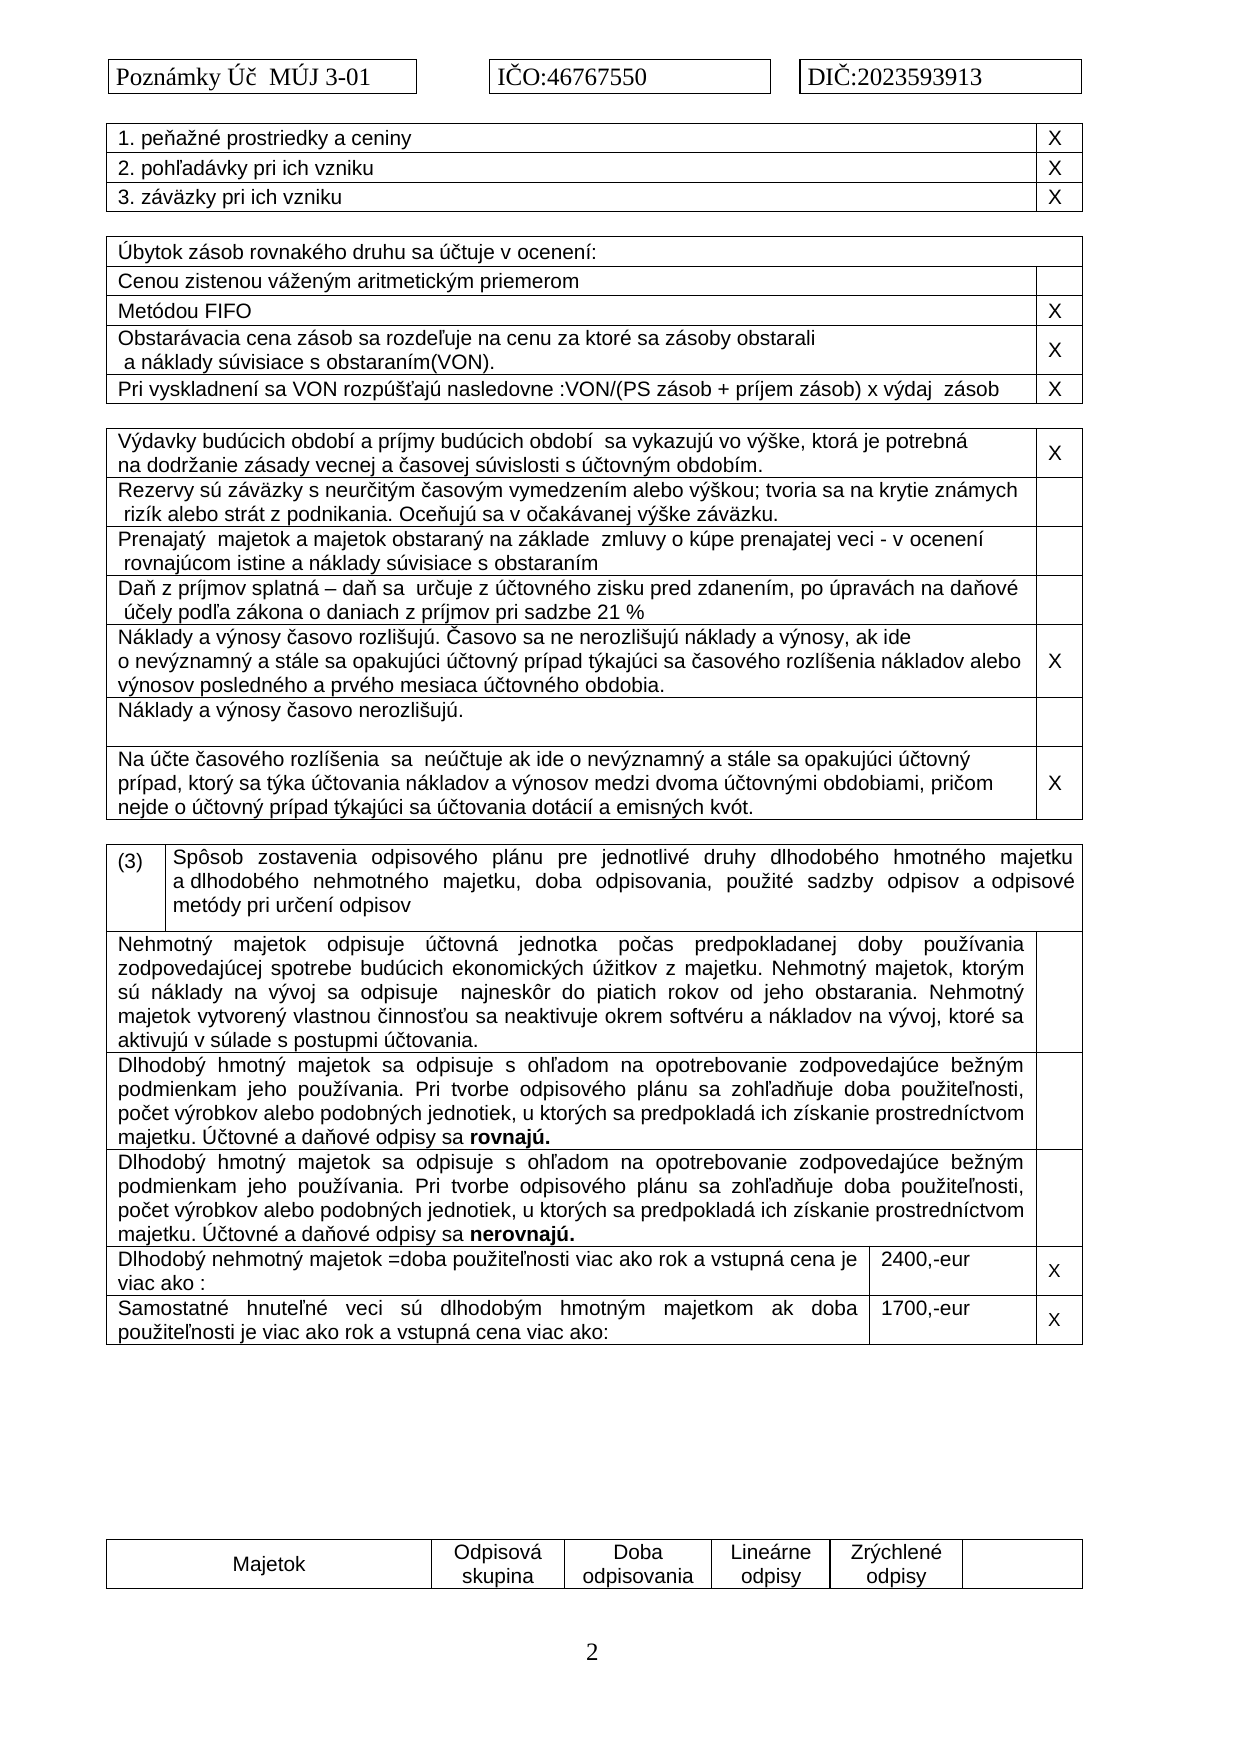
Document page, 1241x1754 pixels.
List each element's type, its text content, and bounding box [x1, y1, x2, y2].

table_header X [1037, 429, 1082, 477]
table_header Odpisová skupina [432, 1540, 564, 1588]
table_header Zrýchlené odpisy [831, 1540, 962, 1588]
table_cell 2400,-eur [870, 1247, 1036, 1294]
table_header [963, 1540, 1082, 1588]
table_cell [1037, 478, 1082, 526]
table_header Spôsob zostavenia odpisového plánu pre jednotlivé druhy dlhodobého hmotného majetku a dlhodobého nehmotného majetku, doba odpisovania, použité sadzby odpisov a odpisové metódy pri určení odpisov [166, 845, 1082, 931]
table_cell Na účte časového rozlíšenia sa neúčtuje ak ide o nevýznamný a stále sa opakujúci účtovný prípad, ktorý sa týka účtovania nákladov a výnosov medzi dvoma účtovnými obdobiami, pričom nejde o účtovný prípad týkajúci sa účtovania dotácií a emisných kvót. [107, 747, 1036, 819]
table_cell Dlhodobý nehmotný majetok =doba použiteľnosti viac ako rok a vstupná cena je viac ako : [107, 1247, 869, 1294]
table_cell Prenajatý majetok a majetok obstaraný na základe zmluvy o kúpe prenajatej veci - v ocenení rovnajúcom istine a náklady súvisiace s obstaraním [107, 527, 1036, 575]
table_cell [1037, 698, 1082, 746]
table_cell 2. pohľadávky pri ich vzniku [107, 153, 1036, 182]
table_cell Nehmotný majetok odpisuje účtovná jednotka počas predpokladanej doby používania zodpovedajúcej spotrebe budúcich ekonomických úžitkov z majetku. Nehmotný majetok, ktorým sú náklady na vývoj sa odpisuje najneskôr do piatich rokov od jeho obstarania. Nehmotný majetok vytvorený vlastnou činnosťou sa neaktivuje okrem softvéru a nákladov na vývoj, ktoré sa aktivujú v súlade s postupmi účtovania. [107, 932, 1036, 1052]
table_cell Samostatné hnuteľné veci sú dlhodobým hmotným majetkom ak doba použiteľnosti je viac ako rok a vstupná cena viac ako: [107, 1296, 869, 1343]
table_cell [1037, 527, 1082, 575]
table_header Lineárne odpisy [712, 1540, 829, 1588]
table_cell X [1037, 1296, 1082, 1343]
table_cell Metódou FIFO [107, 296, 1036, 325]
table_cell X [1037, 625, 1082, 697]
table_cell [1037, 267, 1082, 295]
table_cell Dlhodobý hmotný majetok sa odpisuje s ohľadom na opotrebovanie zodpovedajúce bežným podmienkam jeho používania. Pri tvorbe odpisového plánu sa zohľadňuje doba použiteľnosti, počet výrobkov alebo podobných jednotiek, u ktorých sa predpokladá ich získanie prostredníctvom majetku. Účtovné a daňové odpisy sa nerovnajú. [107, 1150, 1036, 1246]
table_cell [1037, 576, 1082, 624]
table_cell X [1037, 375, 1082, 403]
table_cell [1037, 1150, 1082, 1246]
table_cell Pri vyskladnení sa VON rozpúšťajú nasledovne :VON/(PS zásob + príjem zásob) x výdaj zásob [107, 375, 1036, 403]
table_cell 1. peňažné prostriedky a ceniny [107, 124, 1036, 152]
table_cell X [1037, 747, 1082, 819]
table_cell X [1037, 183, 1082, 211]
table_cell X [1037, 153, 1082, 182]
table_cell Rezervy sú záväzky s neurčitým časovým vymedzením alebo výškou; tvoria sa na krytie známych rizík alebo strát z podnikania. Oceňujú sa v očakávanej výške záväzku. [107, 478, 1036, 526]
table_cell Náklady a výnosy časovo rozlišujú. Časovo sa ne nerozlišujú náklady a výnosy, ak ide o nevýznamný a stále sa opakujúci účtovný prípad týkajúci sa časového rozlíšenia nákladov alebo výnosov posledného a prvého mesiaca účtovného obdobia. [107, 625, 1036, 697]
table_header Doba odpisovania [565, 1540, 711, 1588]
table_cell Náklady a výnosy časovo nerozlišujú. [107, 698, 1036, 746]
table_header [107, 845, 165, 931]
table_cell X [1037, 1247, 1082, 1294]
table_cell Dlhodobý hmotný majetok sa odpisuje s ohľadom na opotrebovanie zodpovedajúce bežným podmienkam jeho používania. Pri tvorbe odpisového plánu sa zohľadňuje doba použiteľnosti, počet výrobkov alebo podobných jednotiek, u ktorých sa predpokladá ich získanie prostredníctvom majetku. Účtovné a daňové odpisy sa rovnajú. [107, 1053, 1036, 1149]
table_cell 3. záväzky pri ich vzniku [107, 183, 1036, 211]
table_cell X [1037, 296, 1082, 325]
table_cell Obstarávacia cena zásob sa rozdeľuje na cenu za ktoré sa zásoby obstarali a náklady súvisiace s obstaraním(VON). [107, 326, 1036, 374]
table_cell X [1037, 326, 1082, 374]
table_header Výdavky budúcich období a príjmy budúcich období sa vykazujú vo výške, ktorá je potrebná na dodržanie zásady vecnej a časovej súvislosti s účtovným obdobím. [107, 429, 1036, 477]
table_cell X [1037, 124, 1082, 152]
table_header Majetok [107, 1540, 431, 1588]
table_cell [1037, 932, 1082, 1052]
table_cell Daň z príjmov splatná – daň sa určuje z účtovného zisku pred zdanením, po úpravách na daňové účely podľa zákona o daniach z príjmov pri sadzbe 21 % [107, 576, 1036, 624]
table_cell Cenou zistenou váženým aritmetickým priemerom [107, 267, 1036, 295]
table_cell [1037, 1053, 1082, 1149]
table_header Úbytok zásob rovnakého druhu sa účtuje v ocenení: [107, 237, 1082, 266]
table_cell 1700,-eur [870, 1296, 1036, 1343]
